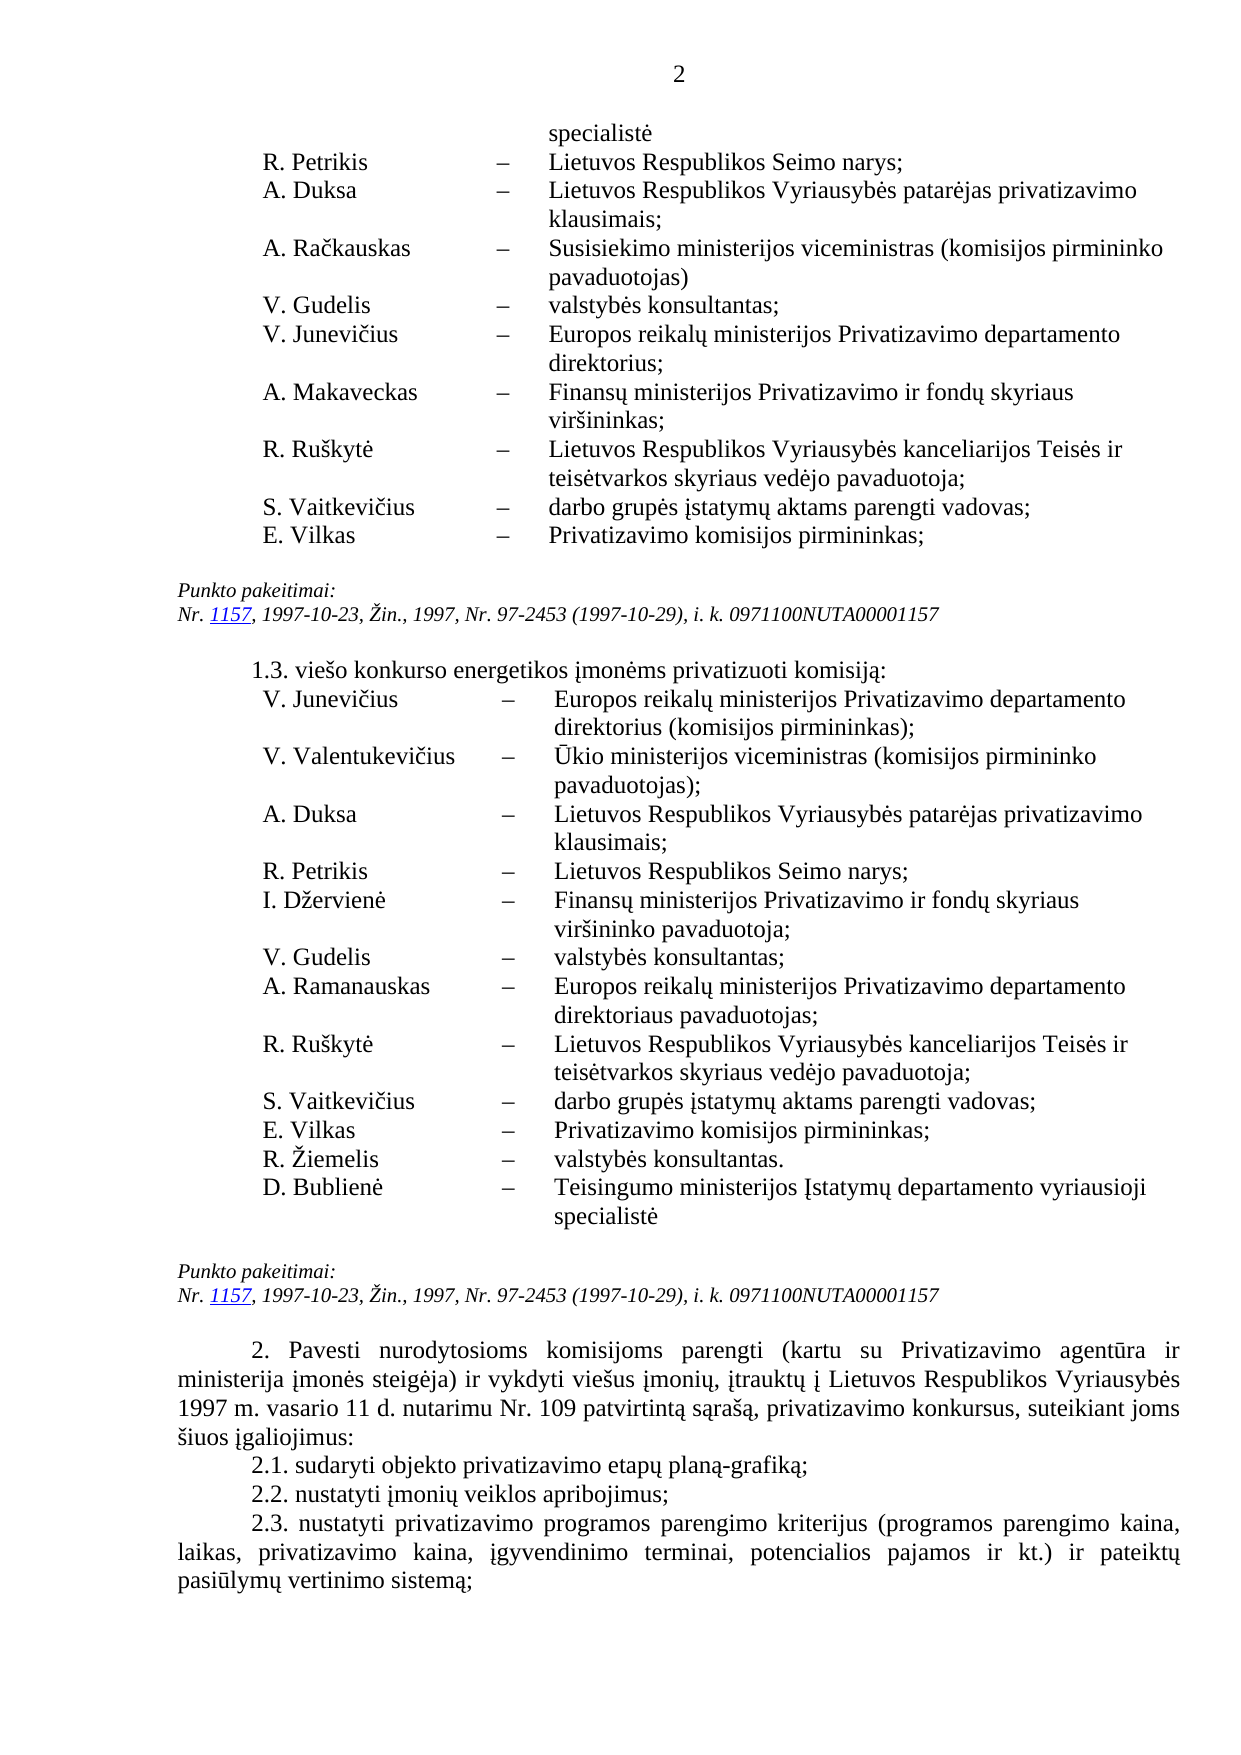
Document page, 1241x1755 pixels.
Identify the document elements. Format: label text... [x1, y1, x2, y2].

table_cell – [485, 176, 537, 233]
table_cell – [485, 434, 537, 492]
table_cell R. Žiemelis [177, 1144, 491, 1172]
table_cell A. Ramanauskas [177, 971, 491, 1029]
table_cell – [491, 1029, 543, 1086]
table_cell Ūkio ministerijos viceministras (komisijos pirmininko pavaduotojas); [543, 741, 1181, 799]
table_cell – [491, 799, 543, 856]
table_cell V. Valentukevičius [177, 741, 491, 799]
table_cell A. Duksa [177, 799, 491, 856]
table_cell R. Petrikis [177, 856, 491, 885]
table_cell – [491, 1144, 543, 1172]
table_cell – [491, 1115, 543, 1144]
table_cell – [485, 147, 537, 176]
table_cell A. Račkauskas [177, 233, 485, 291]
table_cell – [491, 943, 543, 971]
table_cell A. Duksa [177, 176, 485, 233]
table_cell Lietuvos Respublikos Seimo narys; [543, 856, 1181, 885]
table_cell Europos reikalų ministerijos Privatizavimo departamento direktorius; [537, 319, 1181, 377]
table_cell E. Vilkas [177, 1115, 491, 1144]
table_cell specialistė [537, 118, 1181, 147]
table_cell darbo grupės įstatymų aktams parengti vadovas; [543, 1086, 1181, 1115]
table_cell – [491, 971, 543, 1029]
table_cell R. Petrikis [177, 147, 485, 176]
table_cell V. Gudelis [177, 943, 491, 971]
table_cell darbo grupės įstatymų aktams parengti vadovas; [537, 492, 1181, 521]
table_header V. Junevičius [177, 684, 491, 741]
table_cell R. Ruškytė [177, 434, 485, 492]
table_header – [491, 684, 543, 741]
table_cell Lietuvos Respublikos Vyriausybės kanceliarijos Teisės ir teisėtvarkos skyriaus vedėjo pavaduotoja; [543, 1029, 1181, 1086]
table_cell Europos reikalų ministerijos Privatizavimo departamento direktoriaus pavaduotojas; [543, 971, 1181, 1029]
table_cell Privatizavimo komisijos pirmininkas; [537, 521, 1181, 549]
table_cell – [485, 377, 537, 434]
table_header Europos reikalų ministerijos Privatizavimo departamento direktorius (komisijos pirmininkas); [543, 684, 1181, 741]
table_cell V. Gudelis [177, 291, 485, 319]
table_cell Lietuvos Respublikos Vyriausybės patarėjas privatizavimo klausimais; [537, 176, 1181, 233]
text Punkto pakeitimai: [177, 578, 1181, 602]
table_cell Teisingumo ministerijos Įstatymų departamento vyriausioji specialistė [543, 1173, 1181, 1230]
text 2.2. nustatyti įmonių veiklos apribojimus; [177, 1479, 1181, 1508]
text 2.1. sudaryti objekto privatizavimo etapų planą-grafiką; [177, 1451, 1181, 1479]
text Nr. 1157, 1997-10-23, Žin., 1997, Nr. 97-2453 (1997-10-29), i. k. 0971100NUTA00001157 [177, 1283, 1181, 1307]
text 2. Pavesti nurodytosioms komisijoms parengti (kartu su Privatizavimo agentūra ir ministerija įmonės steigėja) ir vykdyti viešus įmonių, įtrauktų į Lietuvos Respublikos Vyriausybės 1997 m. vasario 11 d. nutarimu Nr. 109 patvirtintą sąrašą, privatizavimo konkursus, suteikiant joms šiuos įgaliojimus: [177, 1336, 1181, 1451]
table_cell – [491, 741, 543, 799]
table_cell Lietuvos Respublikos Vyriausybės patarėjas privatizavimo klausimais; [543, 799, 1181, 856]
table_cell S. Vaitkevičius [177, 1086, 491, 1115]
table_cell D. Bublienė [177, 1173, 491, 1230]
table_cell Finansų ministerijos Privatizavimo ir fondų skyriaus viršininko pavaduotoja; [543, 885, 1181, 942]
table_cell – [485, 521, 537, 549]
table_cell Lietuvos Respublikos Seimo narys; [537, 147, 1181, 176]
table_cell – [491, 885, 543, 942]
table_cell – [485, 291, 537, 319]
table_cell Susisiekimo ministerijos viceministras (komisijos pirmininko pavaduotojas) [537, 233, 1181, 291]
table_cell R. Ruškytė [177, 1029, 491, 1086]
table_cell I. Džervienė [177, 885, 491, 942]
table_cell Finansų ministerijos Privatizavimo ir fondų skyriaus viršininkas; [537, 377, 1181, 434]
table_cell E. Vilkas [177, 521, 485, 549]
table_cell S. Vaitkevičius [177, 492, 485, 521]
table_cell – [491, 856, 543, 885]
table_cell [485, 118, 537, 147]
table_cell – [485, 233, 537, 291]
table_cell – [491, 1173, 543, 1230]
table_cell V. Junevičius [177, 319, 485, 377]
text Punkto pakeitimai: [177, 1259, 1181, 1283]
table_cell Lietuvos Respublikos Vyriausybės kanceliarijos Teisės ir teisėtvarkos skyriaus vedėjo pavaduotoja; [537, 434, 1181, 492]
table_cell valstybės konsultantas. [543, 1144, 1181, 1172]
table_cell – [485, 319, 537, 377]
table_cell A. Makaveckas [177, 377, 485, 434]
table_cell valstybės konsultantas; [543, 943, 1181, 971]
table_cell valstybės konsultantas; [537, 291, 1181, 319]
table_cell – [491, 1086, 543, 1115]
text 1.3. viešo konkurso energetikos įmonėms privatizuoti komisiją: [177, 655, 1181, 684]
table_cell [177, 118, 485, 147]
table_cell Privatizavimo komisijos pirmininkas; [543, 1115, 1181, 1144]
text Nr. 1157, 1997-10-23, Žin., 1997, Nr. 97-2453 (1997-10-29), i. k. 0971100NUTA00001157 [177, 602, 1181, 626]
text 2.3. nustatyti privatizavimo programos parengimo kriterijus (programos parengimo kaina, laikas, privatizavimo kaina, įgyvendinimo terminai, potencialios pajamos ir kt.) ir pateiktų pasiūlymų vertinimo sistemą; [177, 1508, 1181, 1594]
table_cell – [485, 492, 537, 521]
